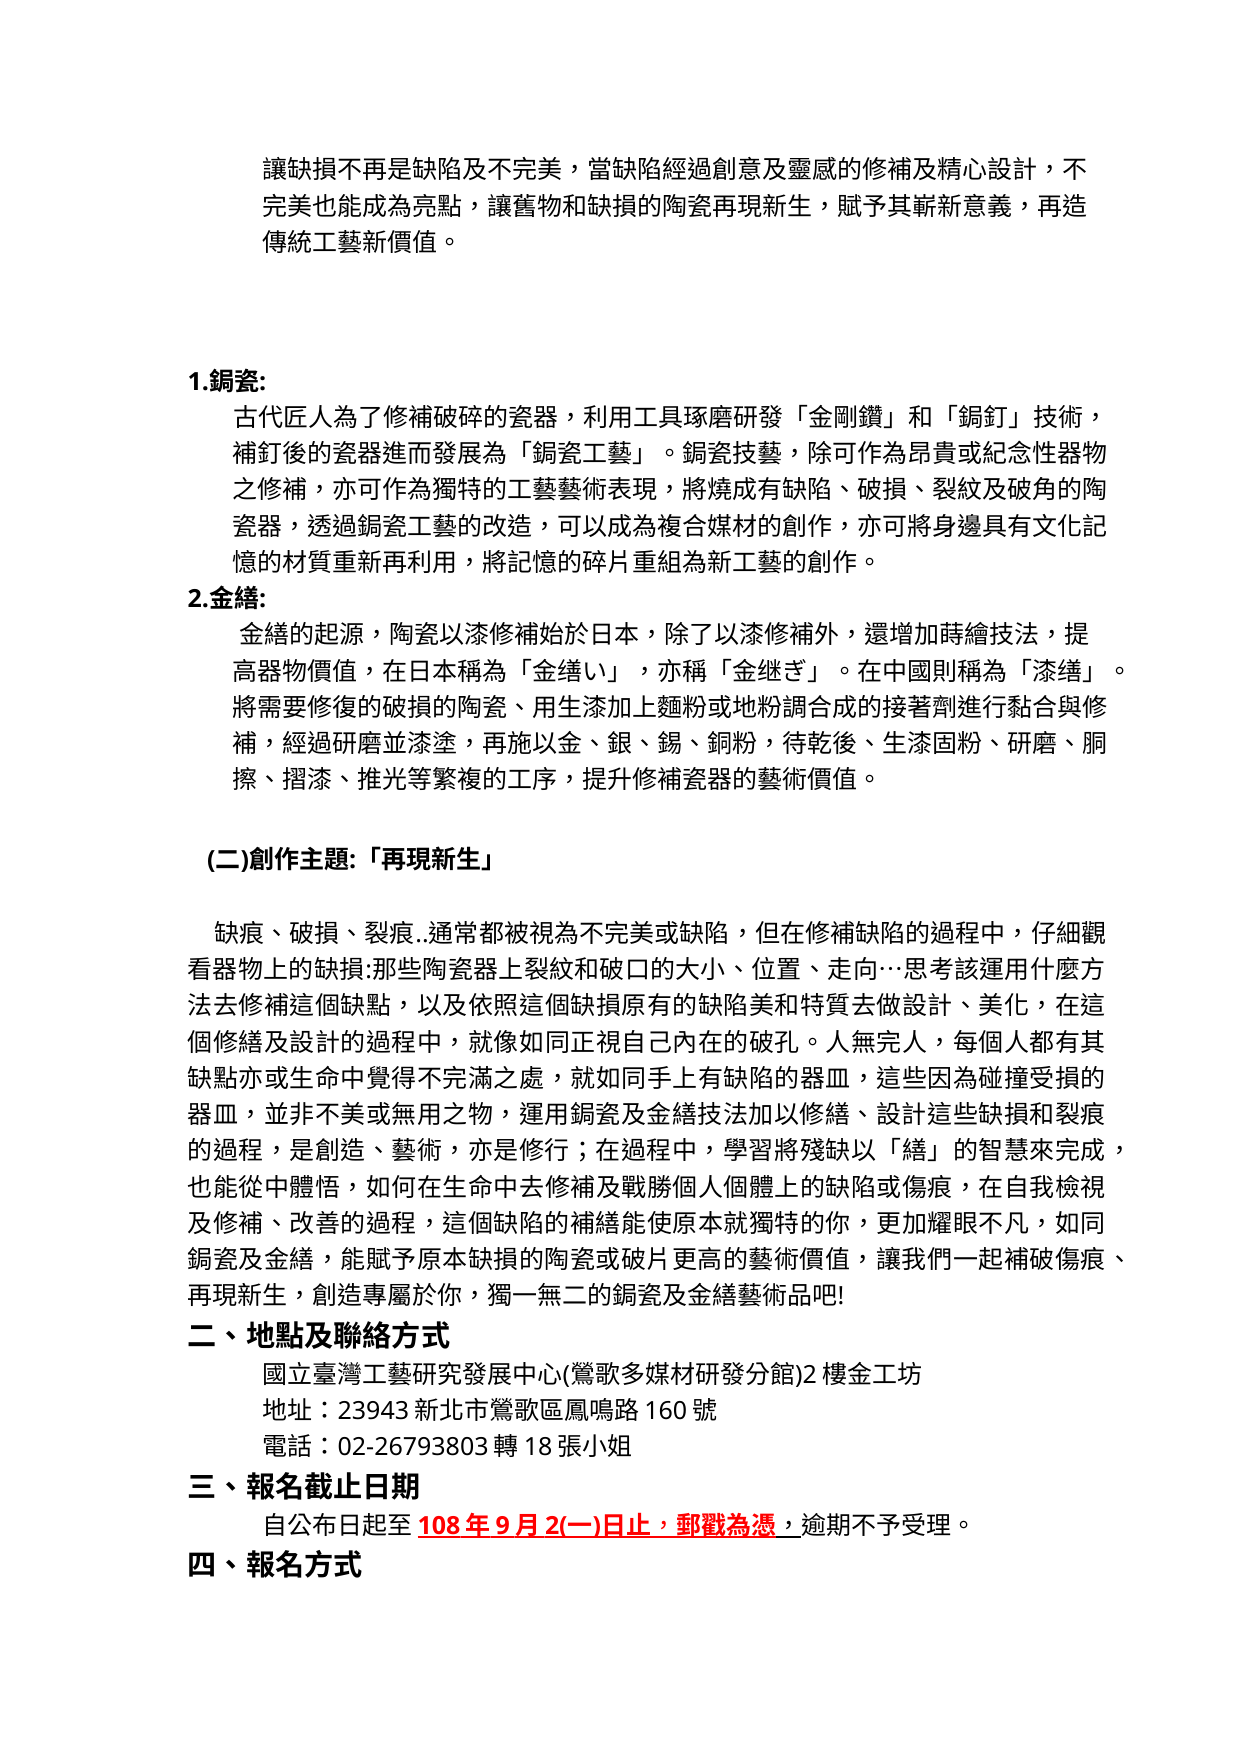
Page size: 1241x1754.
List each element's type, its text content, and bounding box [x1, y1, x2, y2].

text 二、地點及聯絡方式 [187, 1312, 1107, 1354]
list 讓缺損不再是缺陷及不完美，當缺陷經過創意及靈感的修補及精心設計，不完美也能成為亮點，讓舊物和缺損的陶瓷再現新生，賦予其嶄新意義，再造傳統工藝新價值。 [262, 150, 1107, 259]
text 自公布日起至108年9月2(一)日止，郵戳為憑，逾期不予受理。 [262, 1505, 1107, 1542]
text 國立臺灣工藝研究發展中心(鶯歌多媒材研發分館)2樓金工坊 [262, 1354, 1107, 1391]
text 三、報名截止日期 [187, 1463, 1107, 1505]
text 1.鋦瓷: [187, 361, 1107, 397]
text 電話：02-26793803轉18張小姐 [187, 1427, 1107, 1463]
text (二)創作主題:「再現新生」 [187, 830, 1107, 876]
text 地址：23943新北市鶯歌區鳳鳴路160號 [262, 1391, 1107, 1427]
text 2.金繕: [187, 578, 1107, 615]
text 古代匠人為了修補破碎的瓷器，利用工具琢磨研發「金剛鑽」和「鋦釘」技術，補釘後的瓷器進而發展為「鋦瓷工藝」。鋦瓷技藝，除可作為昂貴或紀念性器物之修補，亦可作為獨特的工藝藝術表現，將燒成有缺陷、破損、裂紋及破角的陶瓷器，透過鋦瓷工藝的改造，可以成為複合媒材的創作，亦可將身邊具有文化記憶的材質重新再利用，將記憶的碎片重組為新工藝的創作。 [187, 397, 1107, 578]
text 四、報名方式 [187, 1542, 1107, 1584]
text 金繕的起源，陶瓷以漆修補始於日本，除了以漆修補外，還增加蒔繪技法，提高器物價值，在日本稱為「金缮い」，亦稱「金继ぎ」。在中國則稱為「漆缮」。將需要修復的破損的陶瓷、用生漆加上麵粉或地粉調合成的接著劑進行黏合與修補，經過研磨並漆塗，再施以金、銀、錫、銅粉，待乾後、生漆固粉、研磨、胴擦、摺漆、推光等繁複的工序，提升修補瓷器的藝術價值。 [187, 615, 1107, 796]
text 缺痕、破損、裂痕..通常都被視為不完美或缺陷，但在修補缺陷的過程中，仔細觀看器物上的缺損:那些陶瓷器上裂紋和破口的大小、位置、走向…思考該運用什麼方法去修補這個缺點，以及依照這個缺損原有的缺陷美和特質去做設計、美化，在這個修繕及設計的過程中，就像如同正視自己內在的破孔。人無完人，每個人都有其缺點亦或生命中覺得不完滿之處，就如同手上有缺陷的器皿，這些因為碰撞受損的器皿，並非不美或無用之物，運用鋦瓷及金繕技法加以修繕、設計這些缺損和裂痕的過程，是創造、藝術，亦是修行；在過程中，學習將殘缺以「繕」的智慧來完成，也能從中體悟，如何在生命中去修補及戰勝個人個體上的缺陷或傷痕，在自我檢視及修補、改善的過程，這個缺陷的補繕能使原本就獨特的你，更加耀眼不凡，如同鋦瓷及金繕，能賦予原本缺損的陶瓷或破片更高的藝術價值，讓我們一起補破傷痕、再現新生，創造專屬於你，獨一無二的鋦瓷及金繕藝術品吧! [187, 913, 1107, 1312]
